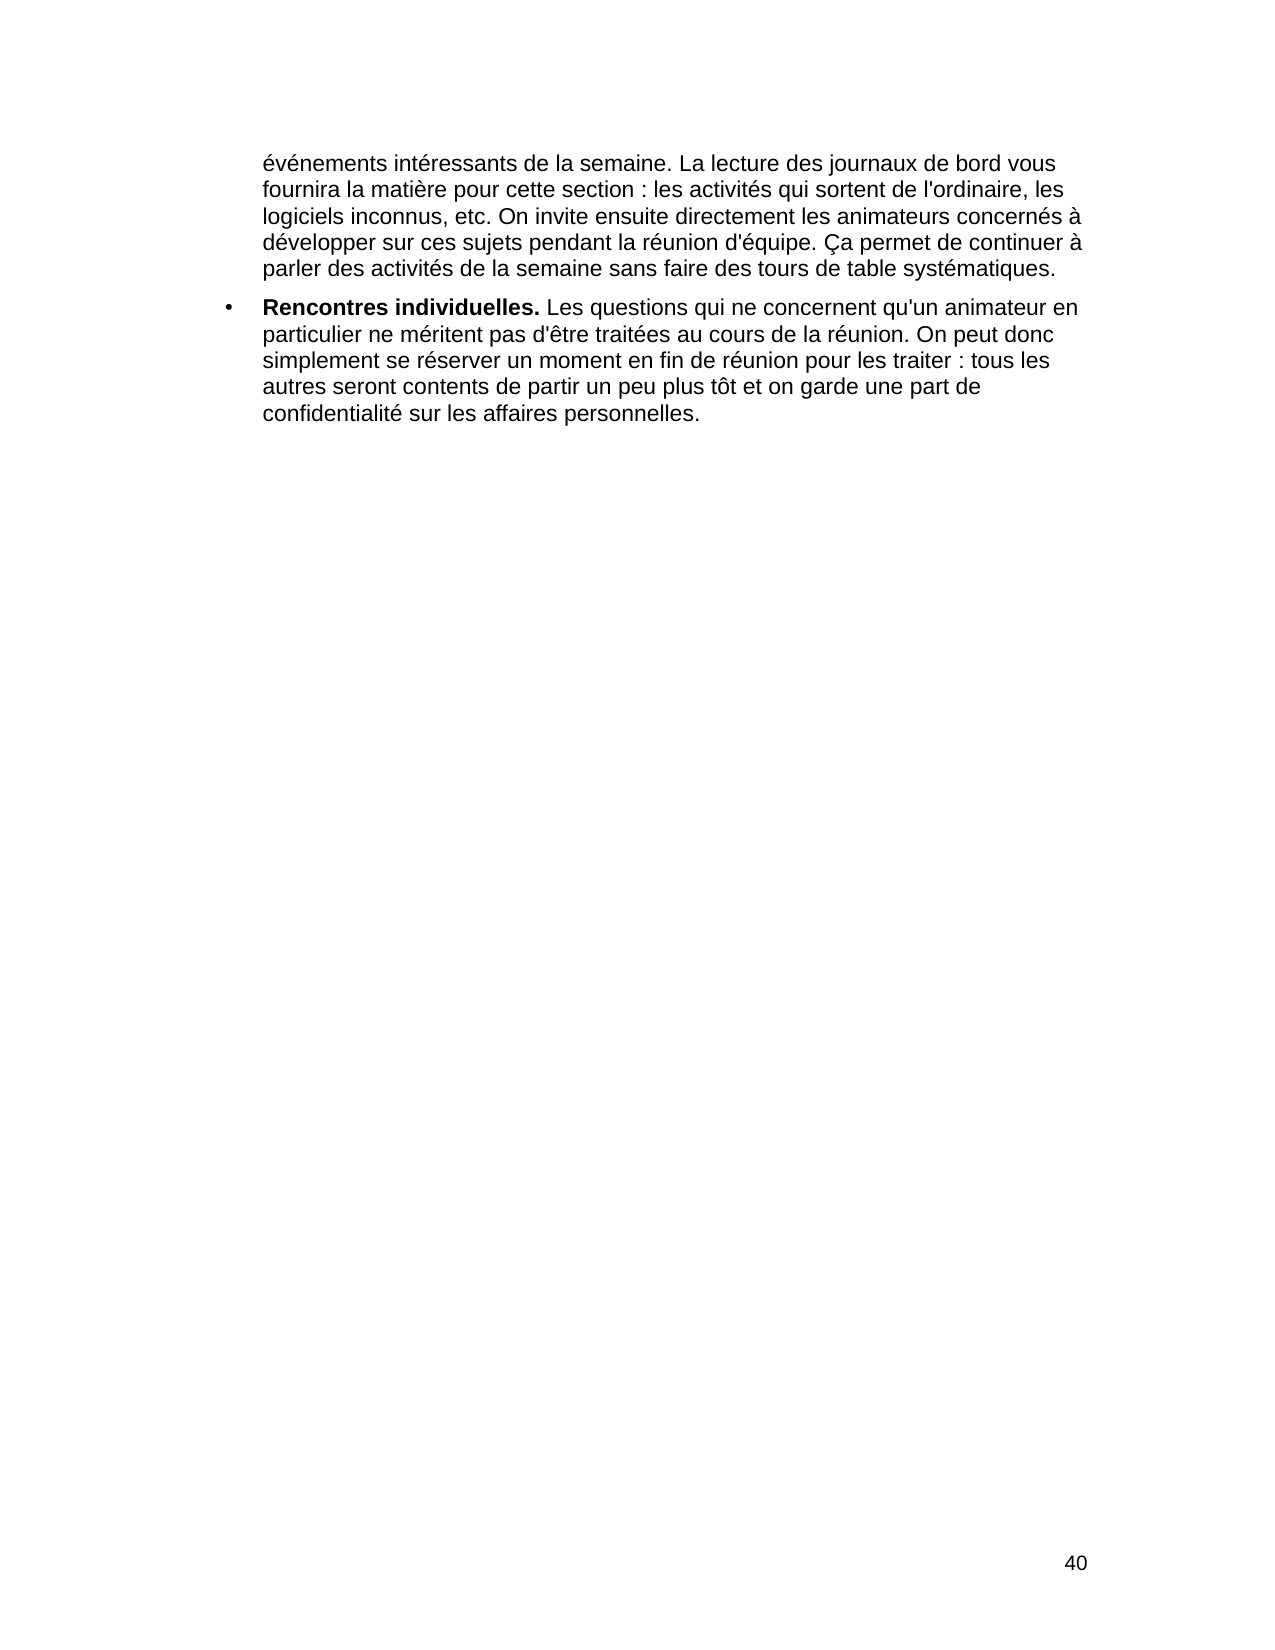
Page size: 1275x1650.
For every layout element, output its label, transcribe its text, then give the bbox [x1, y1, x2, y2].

list événements intéressants de la semaine. La lecture des journaux de bord vous fournira la matière pour cette section : les activités qui sortent de l'ordinaire, les logiciels inconnus, etc. On invite ensuite directement les animateurs concernés à développer sur ces sujets pendant la réunion d'équipe. Ça permet de continuer à parler des activités de la semaine sans faire des tours de table systématiques. [225, 150, 1087, 282]
list Rencontres individuelles. Les questions qui ne concernent qu'un animateur en particulier ne méritent pas d'être traitées au cours de la réunion. On peut donc simplement se réserver un moment en fin de réunion pour les traiter : tous les autres seront contents de partir un peu plus tôt et on garde une part de confidentialité sur les affaires personnelles. [225, 294, 1087, 426]
